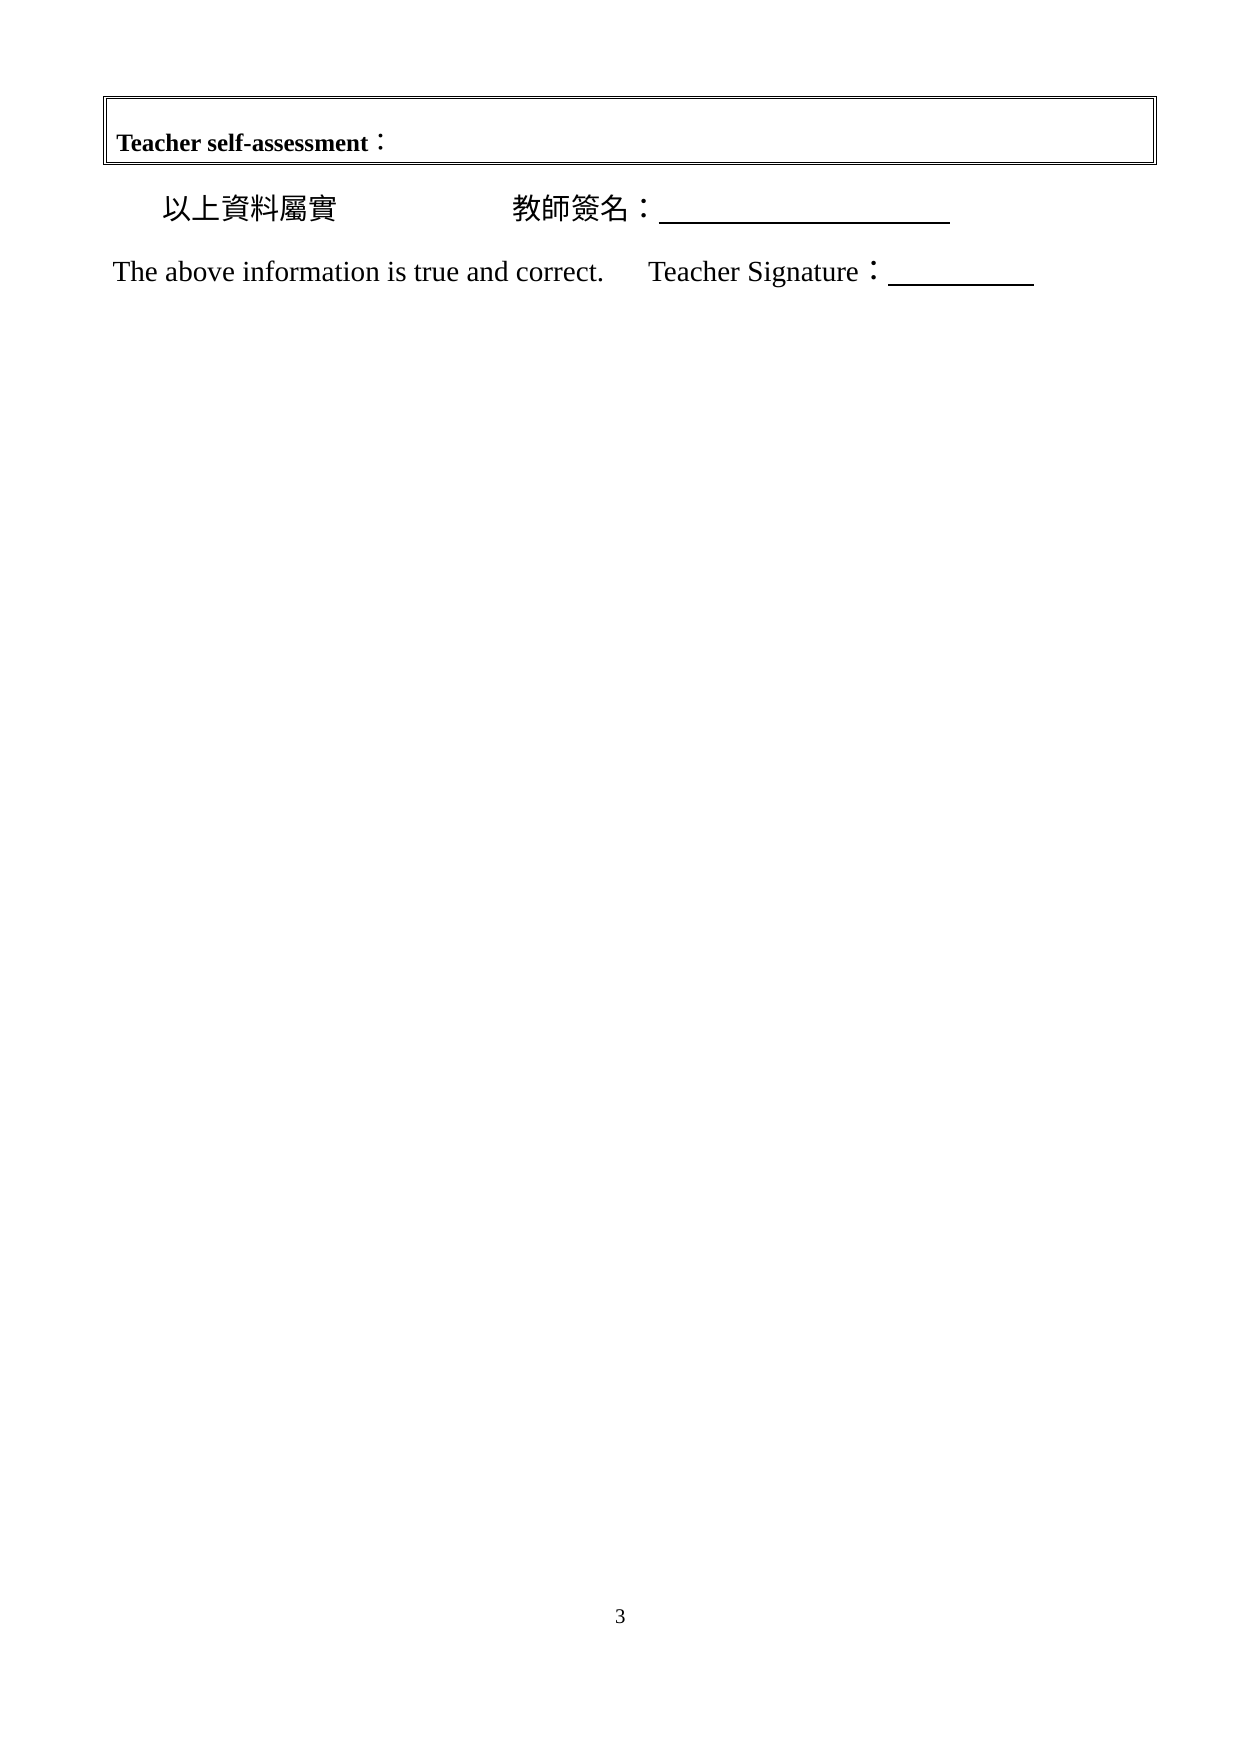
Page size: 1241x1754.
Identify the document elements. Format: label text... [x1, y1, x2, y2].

text 以上資料屬實 教師簽名： [112, 165, 1053, 227]
text The above information is true and correct. Teacher Signature： [112, 227, 1053, 290]
table_cell Teacher self-assessment： [107, 99, 1153, 162]
